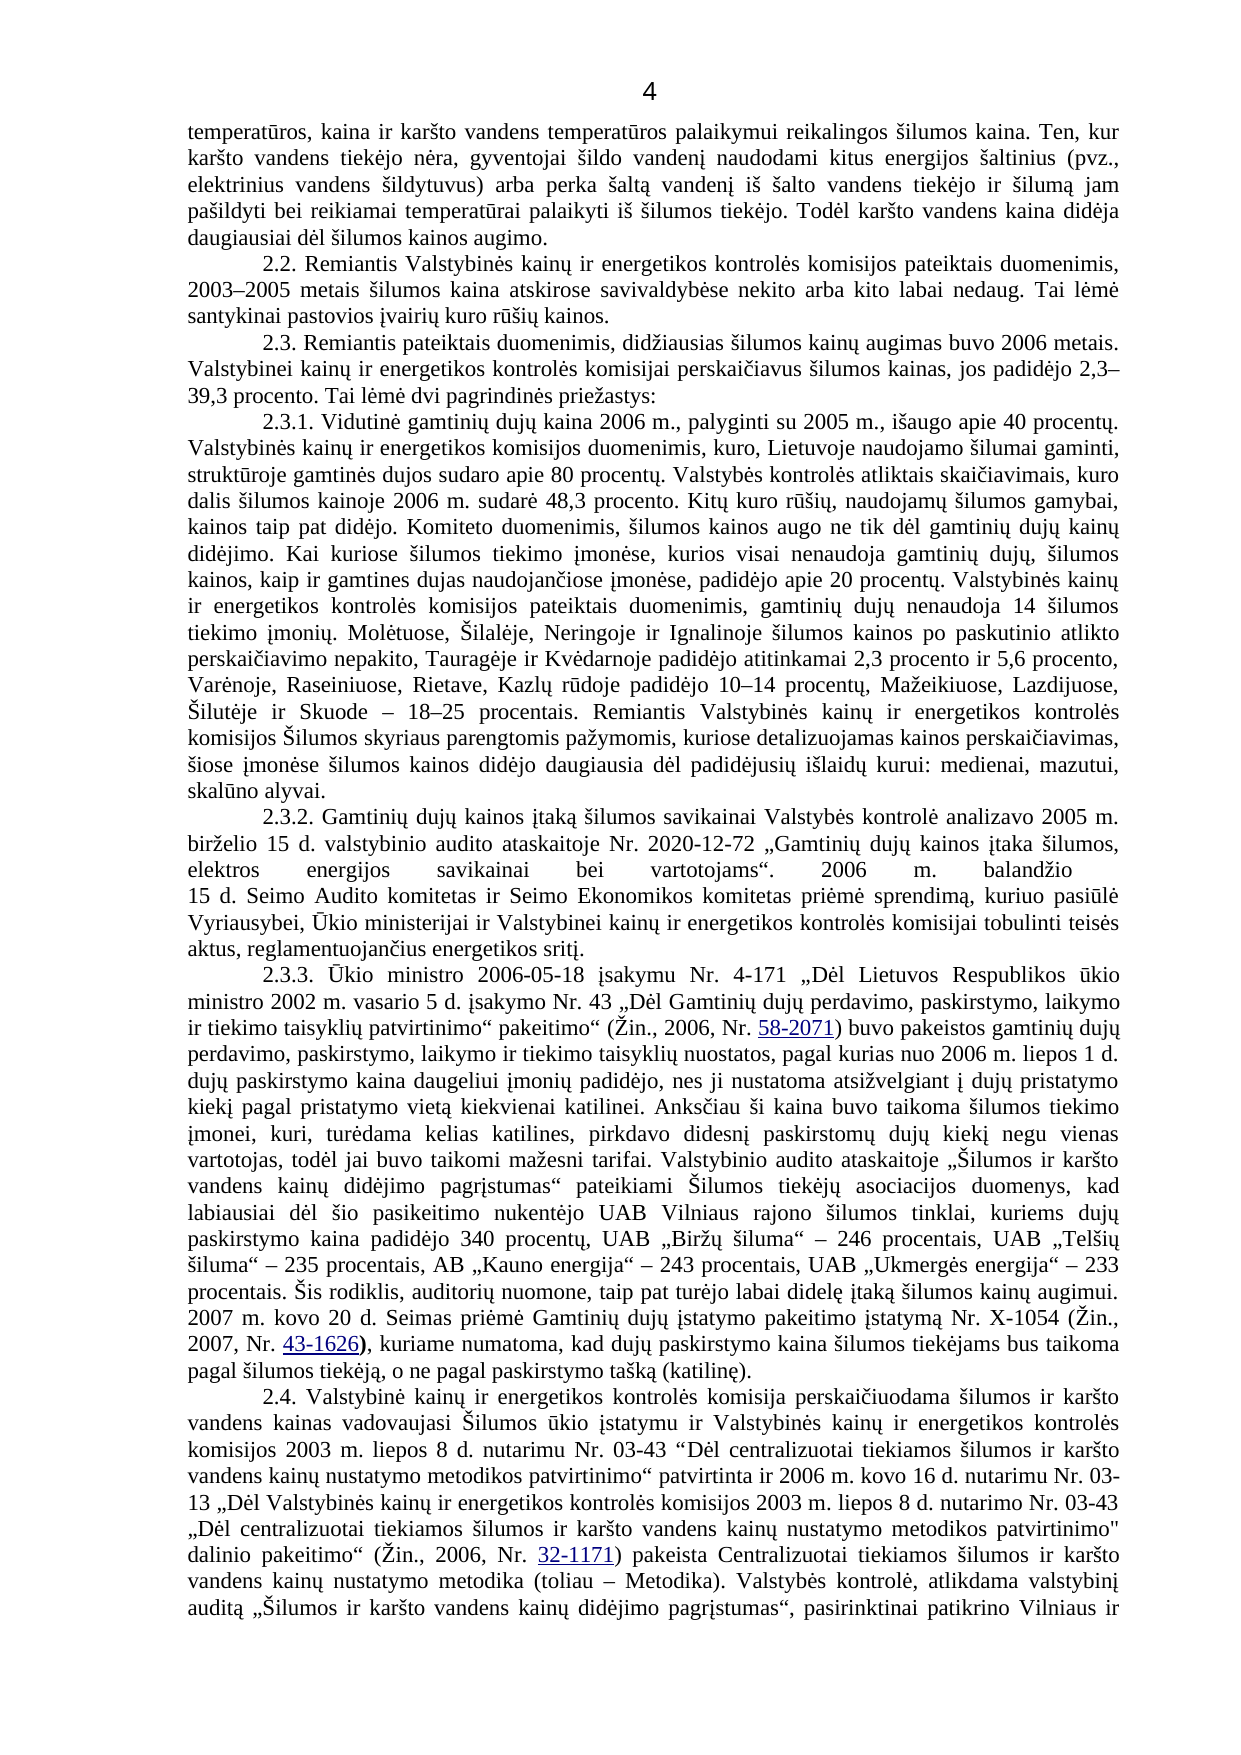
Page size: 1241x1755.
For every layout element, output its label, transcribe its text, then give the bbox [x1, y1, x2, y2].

text 2.3.2. Gamtinių dujų kainos įtaką šilumos savikainai Valstybės kontrolė analizavo 2005 m. birželio 15 d. valstybinio audito ataskaitoje Nr. 2020-12-72 „Gamtinių dujų kainos įtaka šilumos, elektros energijos savikainai bei vartotojams“. 2006 m. balandžio 15 d. Seimo Audito komitetas ir Seimo Ekonomikos komitetas priėmė sprendimą, kuriuo pasiūlė Vyriausybei, Ūkio ministerijai ir Valstybinei kainų ir energetikos kontrolės komisijai tobulinti teisės aktus, reglamentuojančius energetikos sritį. [187, 803, 1120, 961]
text 2.3. Remiantis pateiktais duomenimis, didžiausias šilumos kainų augimas buvo 2006 metais. Valstybinei kainų ir energetikos kontrolės komisijai perskaičiavus šilumos kainas, jos padidėjo 2,3–39,3 procento. Tai lėmė dvi pagrindinės priežastys: [187, 329, 1120, 408]
text 2.3.3. Ūkio ministro 2006-05-18 įsakymu Nr. 4-171 „Dėl Lietuvos Respublikos ūkio ministro 2002 m. vasario 5 d. įsakymo Nr. 43 „Dėl Gamtinių dujų perdavimo, paskirstymo, laikymo ir tiekimo taisyklių patvirtinimo“ pakeitimo“ (Žin., 2006, Nr. 58-2071) buvo pakeistos gamtinių dujų perdavimo, paskirstymo, laikymo ir tiekimo taisyklių nuostatos, pagal kurias nuo 2006 m. liepos 1 d. dujų paskirstymo kaina daugeliui įmonių padidėjo, nes ji nustatoma atsižvelgiant į dujų pristatymo kiekį pagal pristatymo vietą kiekvienai katilinei. Anksčiau ši kaina buvo taikoma šilumos tiekimo įmonei, kuri, turėdama kelias katilines, pirkdavo didesnį paskirstomų dujų kiekį negu vienas vartotojas, todėl jai buvo taikomi mažesni tarifai. Valstybinio audito ataskaitoje „Šilumos ir karšto vandens kainų didėjimo pagrįstumas“ pateikiami Šilumos tiekėjų asociacijos duomenys, kad labiausiai dėl šio pasikeitimo nukentėjo UAB Vilniaus rajono šilumos tinklai, kuriems dujų paskirstymo kaina padidėjo 340 procentų, UAB „Biržų šiluma“ – 246 procentais, UAB „Telšių šiluma“ – 235 procentais, AB „Kauno energija“ – 243 procentais, UAB „Ukmergės energija“ – 233 procentais. Šis rodiklis, auditorių nuomone, taip pat turėjo labai didelę įtaką šilumos kainų augimui. 2007 m. kovo 20 d. Seimas priėmė Gamtinių dujų įstatymo pakeitimo įstatymą Nr. X-1054 (Žin., 2007, Nr. 43-1626), kuriame numatoma, kad dujų paskirstymo kaina šilumos tiekėjams bus taikoma pagal šilumos tiekėją, o ne pagal paskirstymo tašką (katilinę). [187, 961, 1120, 1383]
text 2.2. Remiantis Valstybinės kainų ir energetikos kontrolės komisijos pateiktais duomenimis, 2003–2005 metais šilumos kaina atskirose savivaldybėse nekito arba kito labai nedaug. Tai lėmė santykinai pastovios įvairių kuro rūšių kainos. [187, 250, 1120, 329]
text temperatūros, kaina ir karšto vandens temperatūros palaikymui reikalingos šilumos kaina. Ten, kur karšto vandens tiekėjo nėra, gyventojai šildo vandenį naudodami kitus energijos šaltinius (pvz., elektrinius vandens šildytuvus) arba perka šaltą vandenį iš šalto vandens tiekėjo ir šilumą jam pašildyti bei reikiamai temperatūrai palaikyti iš šilumos tiekėjo. Todėl karšto vandens kaina didėja daugiausiai dėl šilumos kainos augimo. [187, 118, 1120, 250]
text 2.4. Valstybinė kainų ir energetikos kontrolės komisija perskaičiuodama šilumos ir karšto vandens kainas vadovaujasi Šilumos ūkio įstatymu ir Valstybinės kainų ir energetikos kontrolės komisijos 2003 m. liepos 8 d. nutarimu Nr. 03-43 “Dėl centralizuotai tiekiamos šilumos ir karšto vandens kainų nustatymo metodikos patvirtinimo“ patvirtinta ir 2006 m. kovo 16 d. nutarimu Nr. 03-13 „Dėl Valstybinės kainų ir energetikos kontrolės komisijos 2003 m. liepos 8 d. nutarimo Nr. 03-43 „Dėl centralizuotai tiekiamos šilumos ir karšto vandens kainų nustatymo metodikos patvirtinimo" dalinio pakeitimo“ (Žin., 2006, Nr. 32-1171) pakeista Centralizuotai tiekiamos šilumos ir karšto vandens kainų nustatymo metodika (toliau – Metodika). Valstybės kontrolė, atlikdama valstybinį auditą „Šilumos ir karšto vandens kainų didėjimo pagrįstumas“, pasirinktinai patikrino Vilniaus ir [187, 1383, 1120, 1620]
text 2.3.1. Vidutinė gamtinių dujų kaina 2006 m., palyginti su 2005 m., išaugo apie 40 procentų. Valstybinės kainų ir energetikos komisijos duomenimis, kuro, Lietuvoje naudojamo šilumai gaminti, struktūroje gamtinės dujos sudaro apie 80 procentų. Valstybės kontrolės atliktais skaičiavimais, kuro dalis šilumos kainoje 2006 m. sudarė 48,3 procento. Kitų kuro rūšių, naudojamų šilumos gamybai, kainos taip pat didėjo. Komiteto duomenimis, šilumos kainos augo ne tik dėl gamtinių dujų kainų didėjimo. Kai kuriose šilumos tiekimo įmonėse, kurios visai nenaudoja gamtinių dujų, šilumos kainos, kaip ir gamtines dujas naudojančiose įmonėse, padidėjo apie 20 procentų. Valstybinės kainų ir energetikos kontrolės komisijos pateiktais duomenimis, gamtinių dujų nenaudoja 14 šilumos tiekimo įmonių. Molėtuose, Šilalėje, Neringoje ir Ignalinoje šilumos kainos po paskutinio atlikto perskaičiavimo nepakito, Tauragėje ir Kvėdarnoje padidėjo atitinkamai 2,3 procento ir 5,6 procento, Varėnoje, Raseiniuose, Rietave, Kazlų rūdoje padidėjo 10–14 procentų, Mažeikiuose, Lazdijuose, Šilutėje ir Skuode – 18–25 procentais. Remiantis Valstybinės kainų ir energetikos kontrolės komisijos Šilumos skyriaus parengtomis pažymomis, kuriose detalizuojamas kainos perskaičiavimas, šiose įmonėse šilumos kainos didėjo daugiausia dėl padidėjusių išlaidų kurui: medienai, mazutui, skalūno alyvai. [187, 408, 1120, 803]
